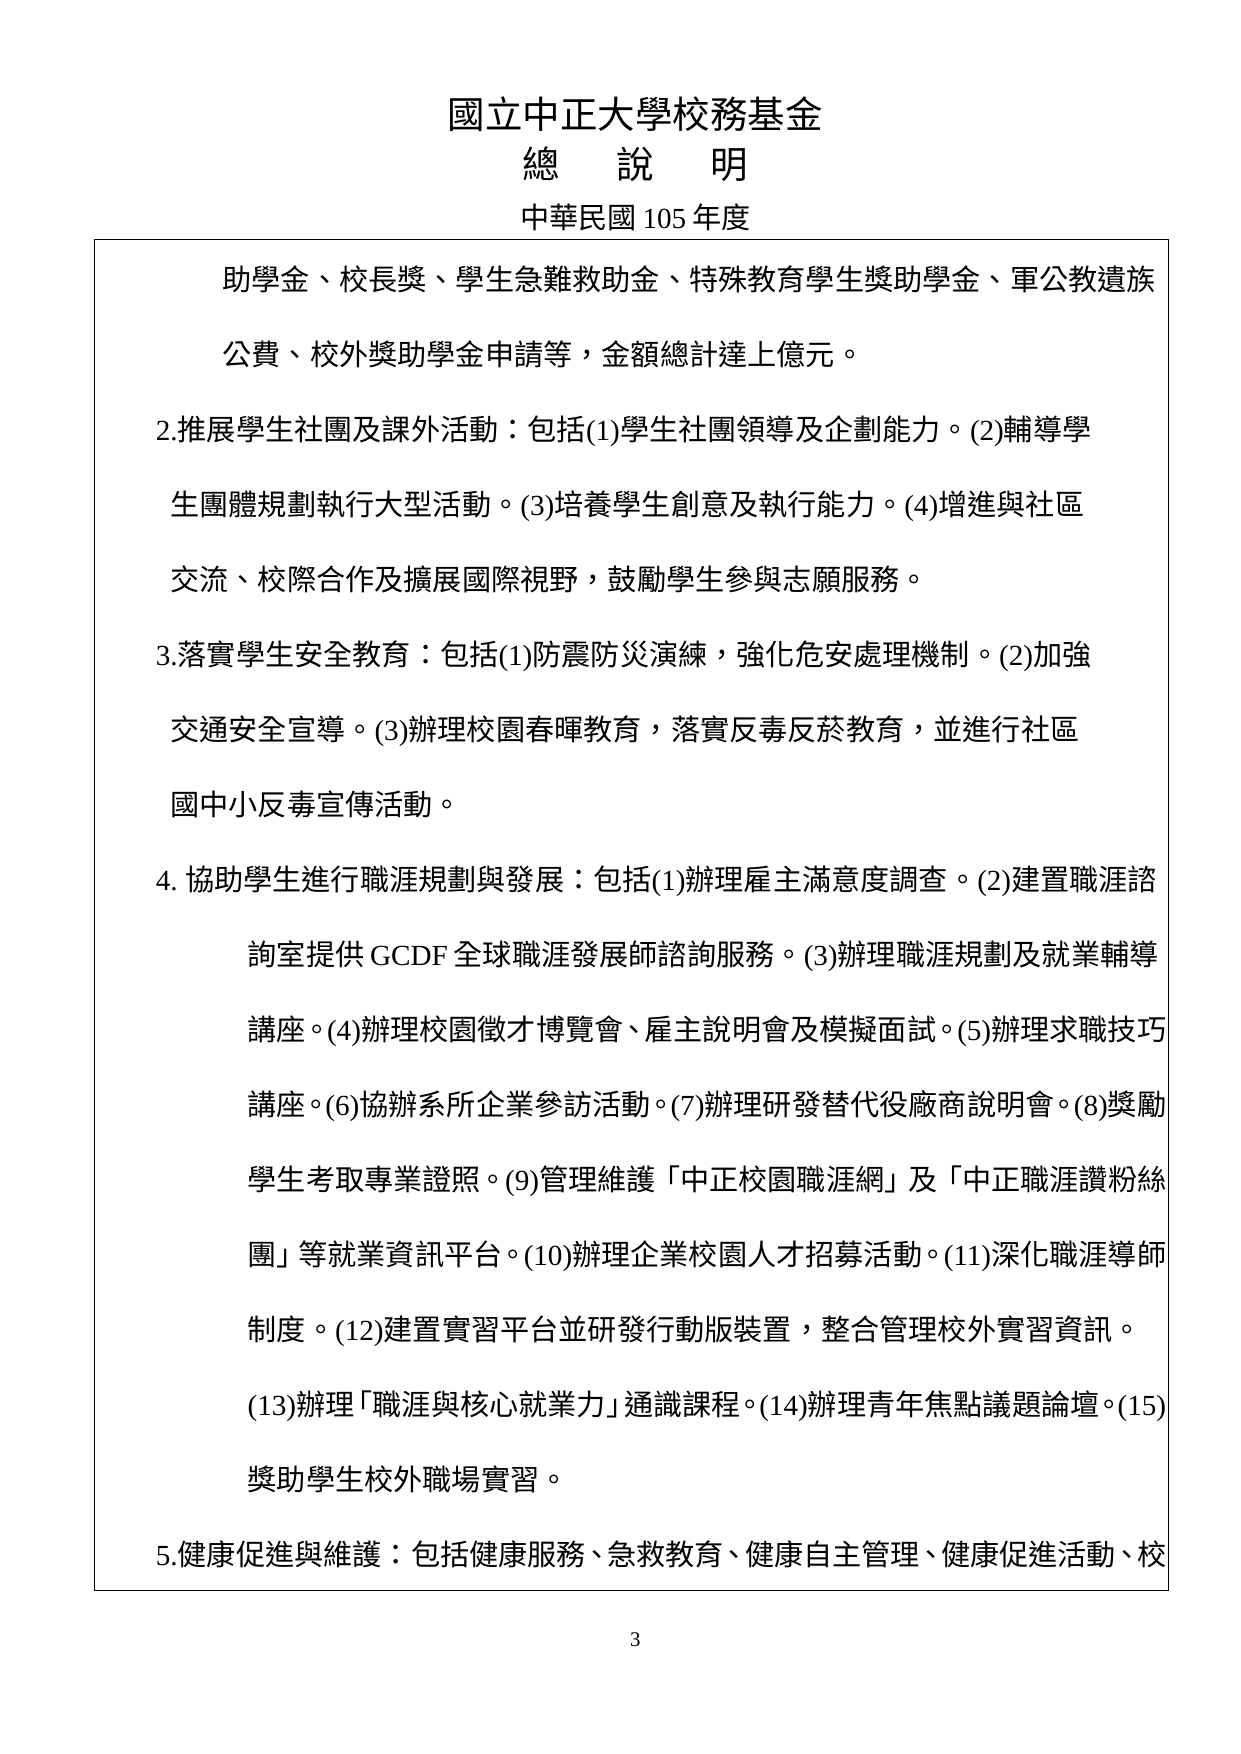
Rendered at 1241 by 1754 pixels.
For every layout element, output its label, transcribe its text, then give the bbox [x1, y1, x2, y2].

table_header 助學金、校長獎、學生急難救助金、特殊教育學生獎助學金、軍公教遺族 公費、校外獎助學金申請等，金額總計達上億元。 2.推展學生社團及課外活動：包括(1)學生社團領導及企劃能力。(2)輔導學 生團體規劃執行大型活動。(3)培養學生創意及執行能力。(4)增進與社區 交流、校際合作及擴展國際視野，鼓勵學生參與志願服務。 3.落實學生安全教育：包括(1)防震防災演練，強化危安處理機制。(2)加強 交通安全宣導。(3)辦理校園春暉教育，落實反毒反菸教育，並進行社區 國中小反毒宣傳活動。 4. 協助學生進行職涯規劃與發展：包括(1)辦理雇主滿意度調查。(2)建置職涯諮詢室提供GCDF全球職涯發展師諮詢服務。(3)辦理職涯規劃及就業輔導講座。(4)辦理校園徵才博覽會、雇主說明會及模擬面試。(5)辦理求職技巧講座。(6)協辦系所企業參訪活動。(7)辦理研發替代役廠商說明會。(8)獎勵學生考取專業證照。(9)管理維護「中正校園職涯網」及「中正職涯讚粉絲團」等就業資訊平台。(10)辦理企業校園人才招募活動。(11)深化職涯導師制度。(12)建置實習平台並研發行動版裝置，整合管理校外實習資訊。(13)辦理「職涯與核心就業力」通識課程。(14)辦理青年焦點議題論壇。(15)獎助學生校外職場實習。 5.健康促進與維護：包括健康服務、急救教育、健康自主管理、健康促進活動、校 [95, 240, 1168, 1590]
